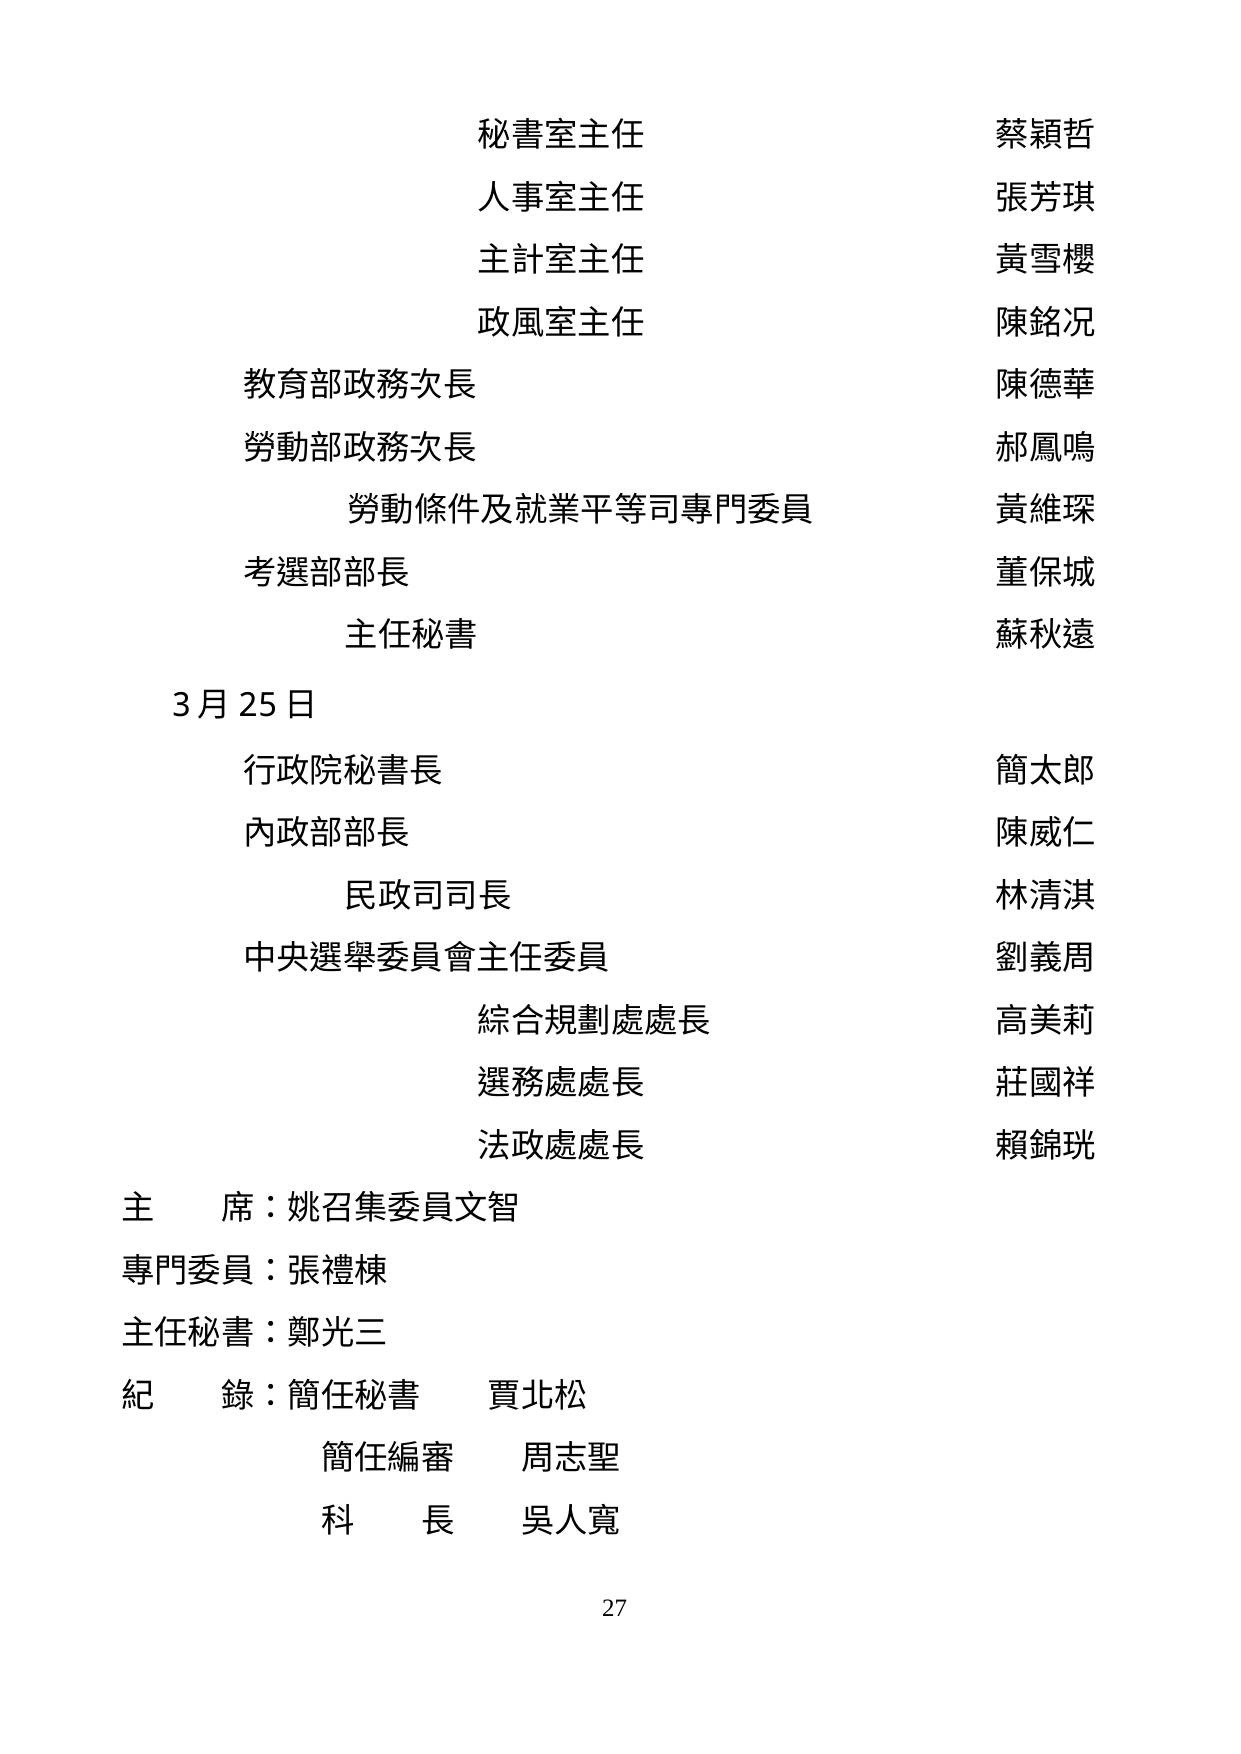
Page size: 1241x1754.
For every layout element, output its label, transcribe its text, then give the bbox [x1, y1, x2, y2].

text 勞動條件及就業平等司專門委員 黃維琛 [247, 466, 1108, 528]
text 人事室主任 張芳琪 [247, 153, 1108, 216]
text 主 席：姚召集委員文智 [121, 1163, 1051, 1226]
text 主任秘書：鄭光三 [121, 1288, 1219, 1351]
text 科 長 吳人寬 [121, 1476, 1107, 1538]
text 教育部政務次長 陳德華 [243, 341, 1108, 403]
text 3月25日 [171, 676, 1122, 726]
text 選務處處長 莊國祥 [247, 1038, 1108, 1101]
text 紀 錄：簡任秘書 賈北松 [121, 1351, 1219, 1413]
text 中央選舉委員會主任委員 劉義周 [243, 913, 1108, 976]
text 勞動部政務次長 郝鳳鳴 [243, 403, 1108, 466]
text 簡任編審 周志聖 [121, 1413, 1219, 1476]
text 行政院秘書長 簡太郎 [243, 726, 1108, 788]
text 法政處處長 賴錦珖 [247, 1101, 1108, 1163]
text 內政部部長 陳威仁 [243, 788, 1108, 851]
text 民政司司長 林清淇 [247, 851, 1108, 913]
text 主任秘書 蘇秋遠 [247, 591, 1108, 653]
text 專門委員：張禮棟 [121, 1226, 1219, 1288]
text 主計室主任 黃雪櫻 [247, 216, 1108, 278]
text 秘書室主任 蔡穎哲 [247, 91, 1108, 153]
text 綜合規劃處處長 高美莉 [247, 976, 1108, 1038]
text 政風室主任 陳銘况 [247, 278, 1108, 341]
text 考選部部長 董保城 [243, 528, 1108, 591]
